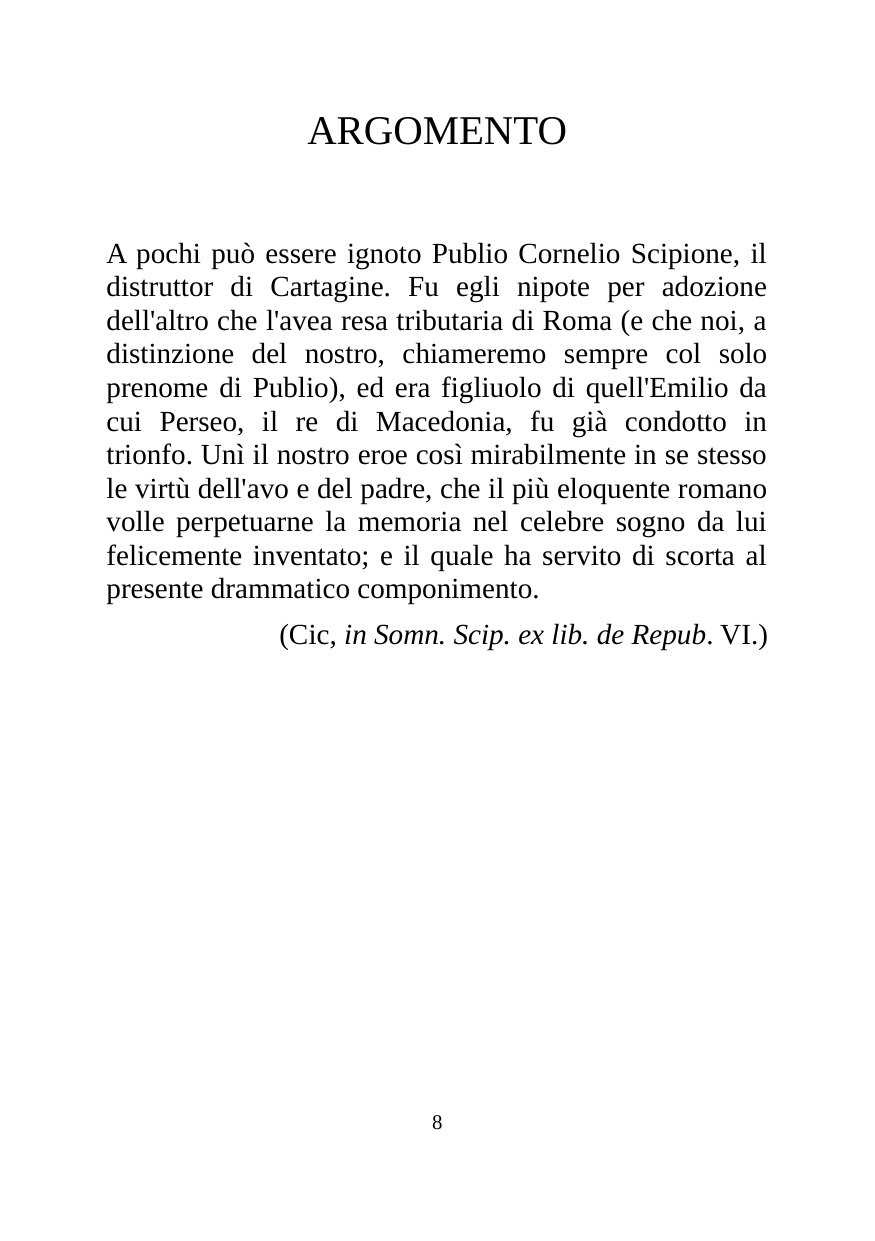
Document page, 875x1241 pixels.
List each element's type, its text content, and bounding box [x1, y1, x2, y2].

subtitle ARGOMENTO [106, 106, 768, 153]
text (Cic, in Somn. Scip. ex lib. de Repub. VI.) [106, 617, 768, 651]
text A pochi può essere ignoto Publio Cornelio Scipione, il distruttor di Cartagine. Fu egli nipote per adozione dell'altro che l'avea resa tributaria di Roma (e che noi, a distinzione del nostro, chiameremo sempre col solo prenome di Publio), ed era figliuolo di quell'Emilio da cui Perseo, il re di Macedonia, fu già condotto in trionfo. Unì il nostro eroe così mirabilmente in se stesso le virtù dell'avo e del padre, che il più eloquente romano volle perpetuarne la memoria nel celebre sogno da lui felicemente inventato; e il quale ha servito di scorta al presente drammatico componimento. [106, 236, 768, 605]
